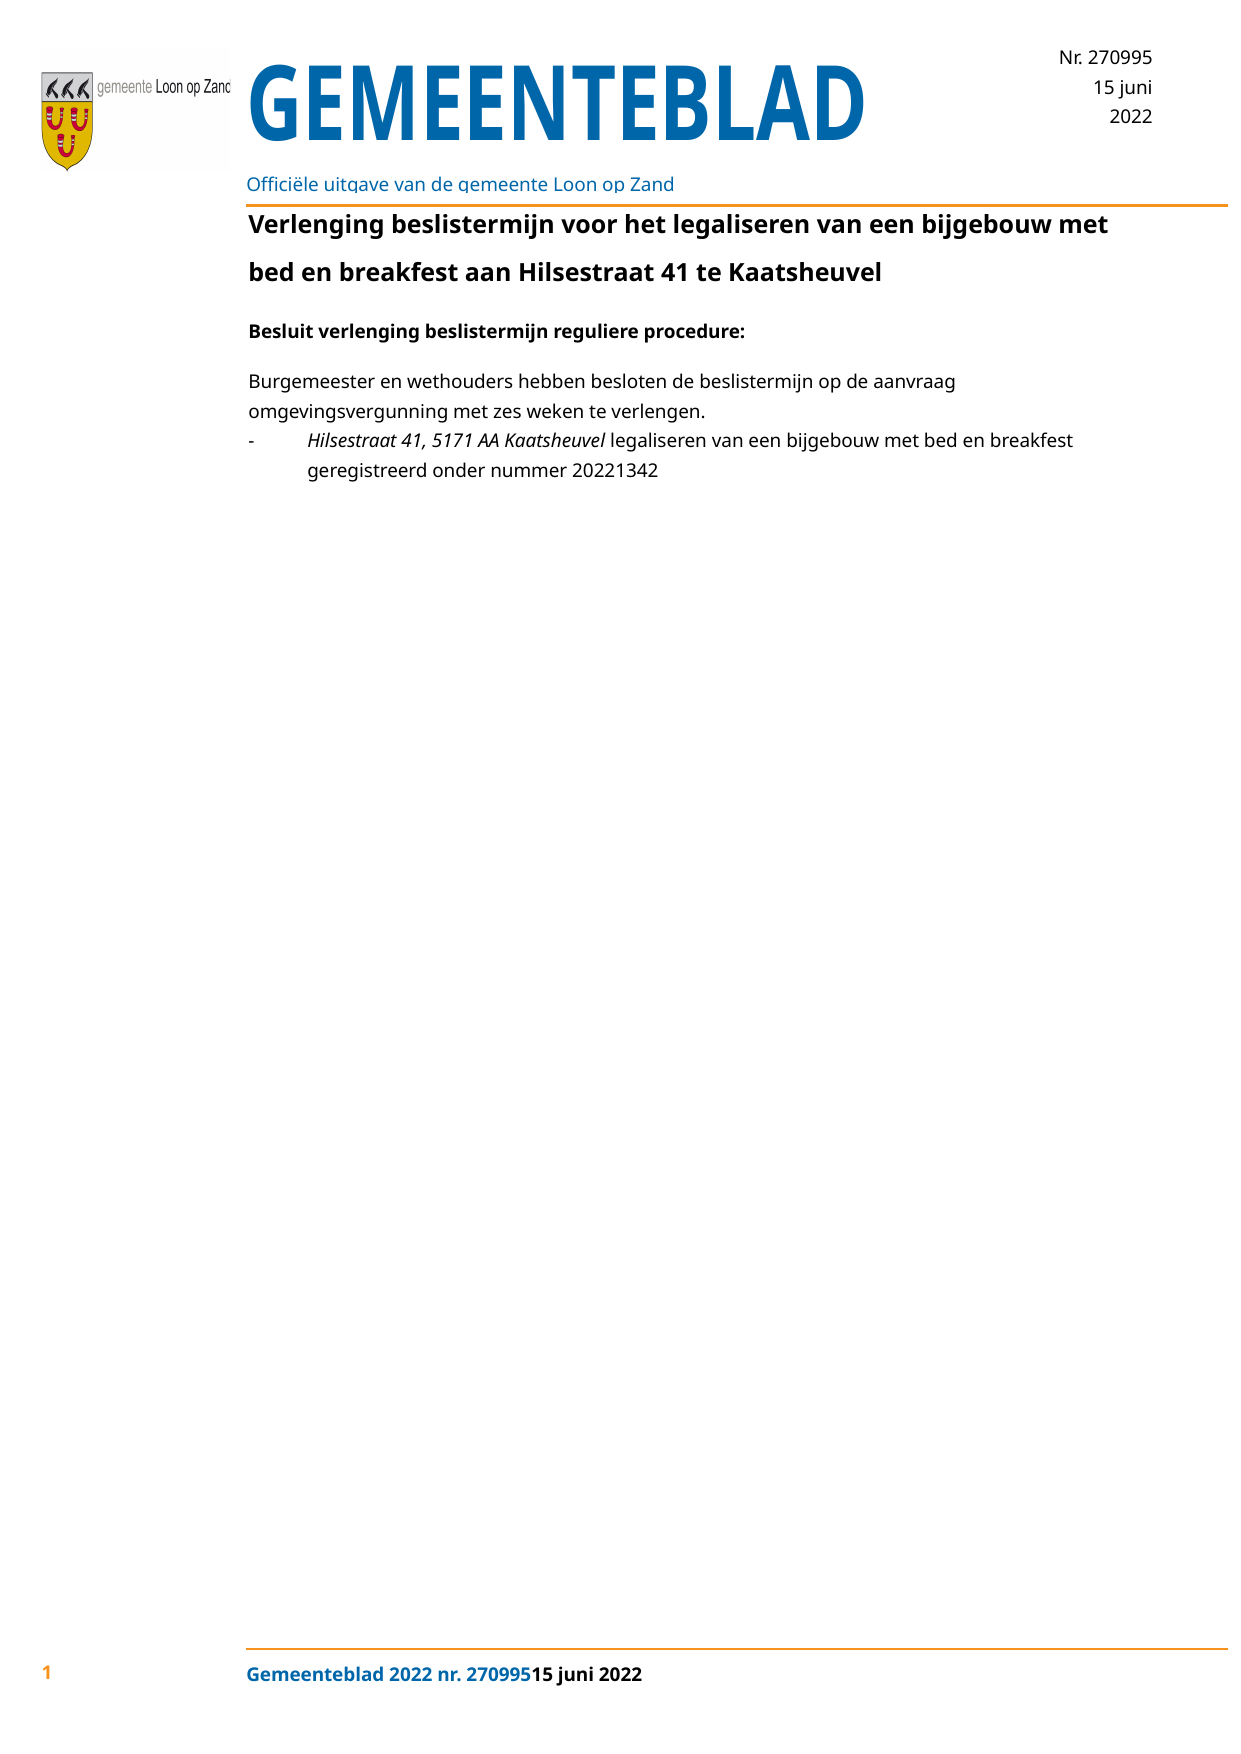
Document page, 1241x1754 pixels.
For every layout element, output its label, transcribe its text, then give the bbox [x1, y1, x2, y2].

text Burgemeester en wethouders hebben besloten de beslistermijn op de aanvraag omgevingsvergunning met zes weken te verlengen. [248, 368, 1152, 424]
text Besluit verlenging beslistermijn reguliere procedure: [248, 318, 1152, 344]
list Hilsestraat 41, 5171 AA Kaatsheuvel legaliseren van een bijgebouw met bed en breakfest geregistreerd onder nummer 20221342 [248, 427, 1152, 483]
text Verlenging beslistermijn voor het legaliseren van een bijgebouw met bed en breakfest aan Hilsestraat 41 te Kaatsheuvel [248, 207, 1152, 288]
picture [41, 47, 231, 172]
